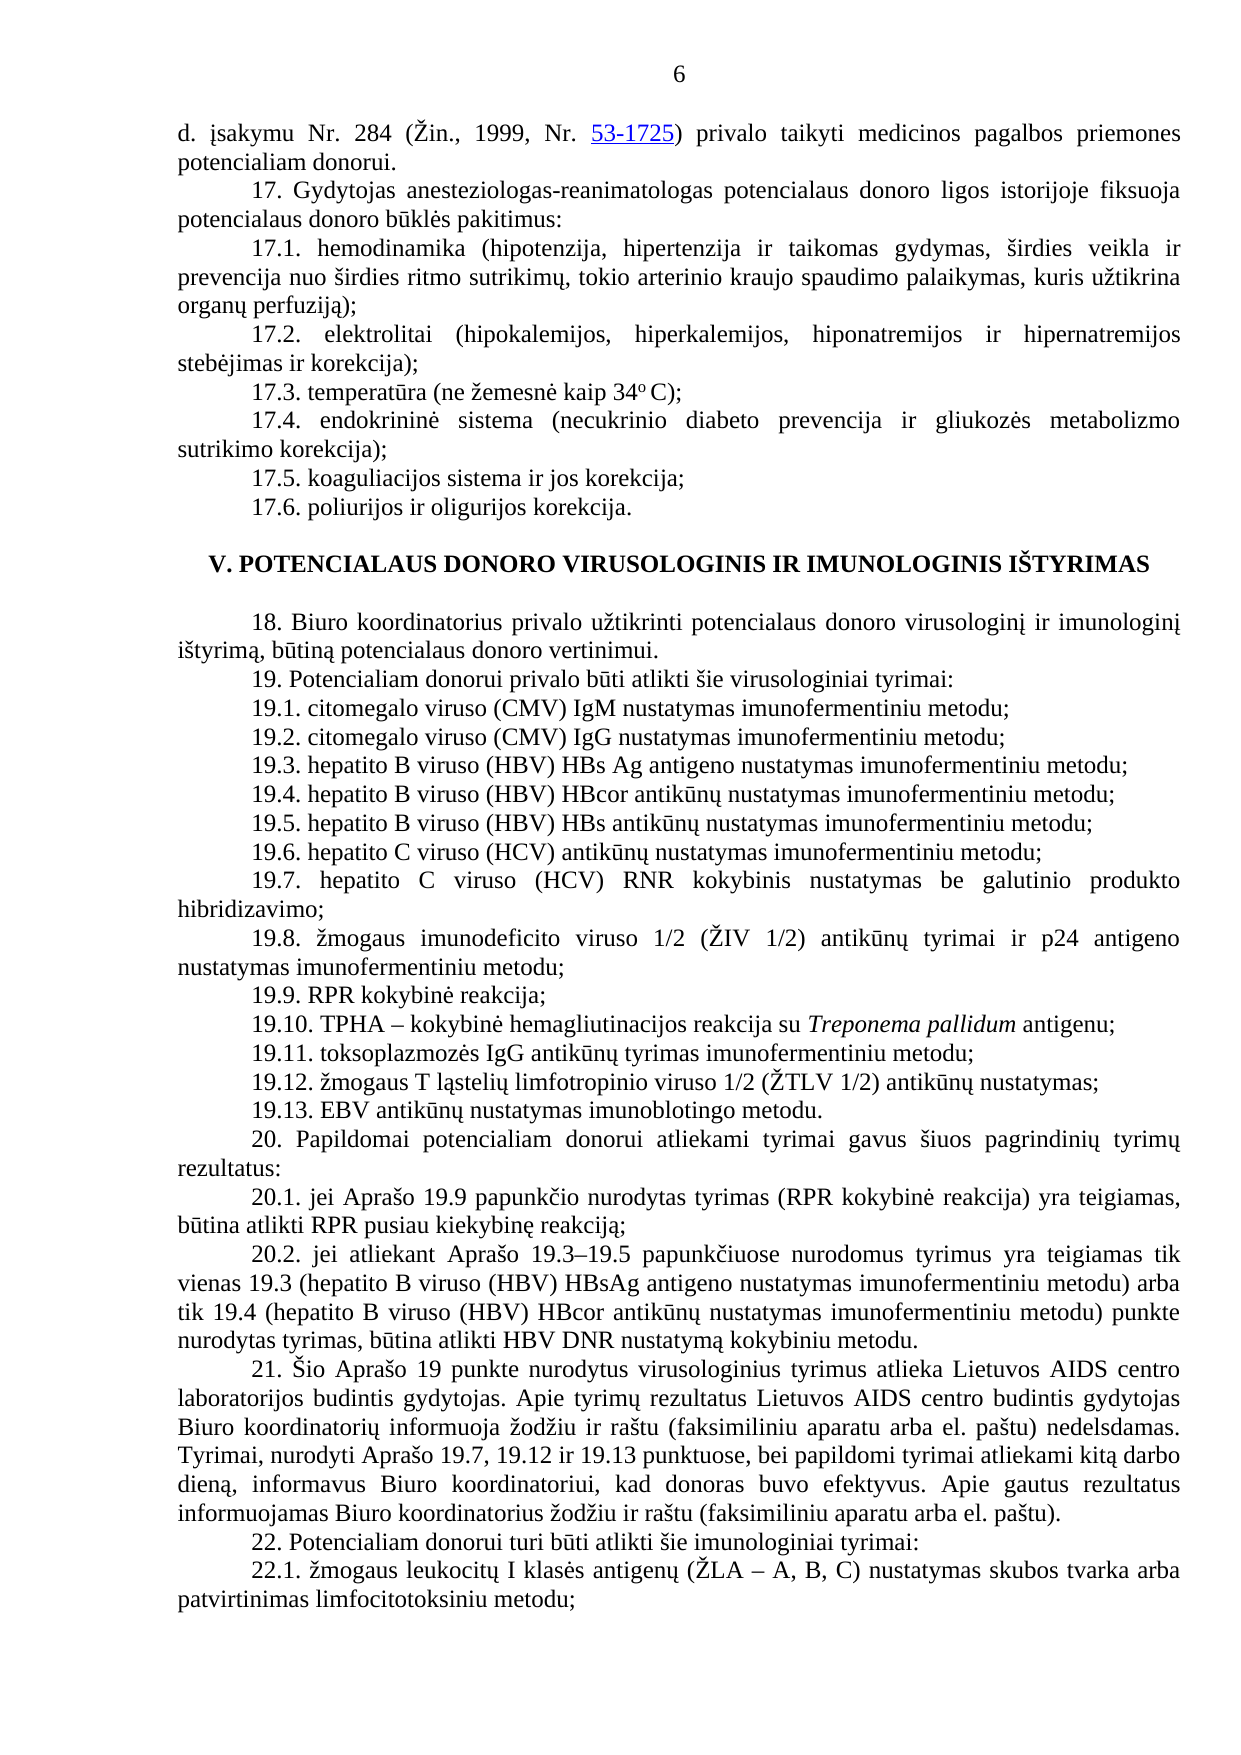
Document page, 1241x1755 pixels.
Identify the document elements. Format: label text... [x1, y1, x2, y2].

text 19. Potencialiam donorui privalo būti atlikti šie virusologiniai tyrimai: [177, 664, 1181, 693]
text 20. Papildomai potencialiam donorui atliekami tyrimai gavus šiuos pagrindinių tyrimų rezultatus: [177, 1124, 1181, 1182]
text 17.4. endokrininė sistema (necukrinio diabeto prevencija ir gliukozės metabolizmo sutrikimo korekcija); [177, 406, 1181, 463]
text V. Potencialaus donoro virusologinis ir imunologinis ištyrimas [177, 549, 1181, 578]
text 17.6. poliurijos ir oligurijos korekcija. [177, 492, 1181, 521]
text 19.5. hepatito B viruso (HBV) HBs antikūnų nustatymas imunofermentiniu metodu; [177, 808, 1181, 837]
text 21. Šio Aprašo 19 punkte nurodytus virusologinius tyrimus atlieka Lietuvos AIDS centro laboratorijos budintis gydytojas. Apie tyrimų rezultatus Lietuvos AIDS centro budintis gydytojas Biuro koordinatorių informuoja žodžiu ir raštu (faksimiliniu aparatu arba el. paštu) nedelsdamas. Tyrimai, nurodyti Aprašo 19.7, 19.12 ir 19.13 punktuose, bei papildomi tyrimai atliekami kitą darbo dieną, informavus Biuro koordinatoriui, kad donoras buvo efektyvus. Apie gautus rezultatus informuojamas Biuro koordinatorius žodžiu ir raštu (faksimiliniu aparatu arba el. paštu). [177, 1354, 1181, 1527]
text d. įsakymu Nr. 284 (Žin., 1999, Nr. 53-1725) privalo taikyti medicinos pagalbos priemones potencialiam donorui. [177, 118, 1181, 176]
text 19.2. citomegalo viruso (CMV) IgG nustatymas imunofermentiniu metodu; [177, 722, 1181, 751]
text 22.1. žmogaus leukocitų I klasės antigenų (ŽLA – A, B, C) nustatymas skubos tvarka arba patvirtinimas limfocitotoksiniu metodu; [177, 1556, 1181, 1613]
text 19.3. hepatito B viruso (HBV) HBs Ag antigeno nustatymas imunofermentiniu metodu; [177, 751, 1181, 779]
text 17. Gydytojas anesteziologas-reanimatologas potencialaus donoro ligos istorijoje fiksuoja potencialaus donoro būklės pakitimus: [177, 176, 1181, 233]
text 19.10. TPHA – kokybinė hemagliutinacijos reakcija su Treponema pallidum antigenu; [177, 1009, 1181, 1038]
text 19.7. hepatito C viruso (HCV) RNR kokybinis nustatymas be galutinio produkto hibridizavimo; [177, 866, 1181, 923]
text 18. Biuro koordinatorius privalo užtikrinti potencialaus donoro virusologinį ir imunologinį ištyrimą, būtiną potencialaus donoro vertinimui. [177, 607, 1181, 664]
text 19.11. toksoplazmozės IgG antikūnų tyrimas imunofermentiniu metodu; [177, 1038, 1181, 1067]
text 19.1. citomegalo viruso (CMV) IgM nustatymas imunofermentiniu metodu; [177, 693, 1181, 722]
text 19.8. žmogaus imunodeficito viruso 1/2 (ŽIV 1/2) antikūnų tyrimai ir p24 antigeno nustatymas imunofermentiniu metodu; [177, 923, 1181, 981]
text 19.6. hepatito C viruso (HCV) antikūnų nustatymas imunofermentiniu metodu; [177, 837, 1181, 866]
text 20.1. jei Aprašo 19.9 papunkčio nurodytas tyrimas (RPR kokybinė reakcija) yra teigiamas, būtina atlikti RPR pusiau kiekybinę reakciją; [177, 1182, 1181, 1239]
text 19.13. EBV antikūnų nustatymas imunoblotingo metodu. [177, 1096, 1181, 1124]
text 20.2. jei atliekant Aprašo 19.3–19.5 papunkčiuose nurodomus tyrimus yra teigiamas tik vienas 19.3 (hepatito B viruso (HBV) HBsAg antigeno nustatymas imunofermentiniu metodu) arba tik 19.4 (hepatito B viruso (HBV) HBcor antikūnų nustatymas imunofermentiniu metodu) punkte nurodytas tyrimas, būtina atlikti HBV DNR nustatymą kokybiniu metodu. [177, 1239, 1181, 1354]
text 17.2. elektrolitai (hipokalemijos, hiperkalemijos, hiponatremijos ir hipernatremijos stebėjimas ir korekcija); [177, 319, 1181, 377]
text 17.3. temperatūra (ne žemesnė kaip 34o C); [177, 377, 1181, 406]
text 17.1. hemodinamika (hipotenzija, hipertenzija ir taikomas gydymas, širdies veikla ir prevencija nuo širdies ritmo sutrikimų, tokio arterinio kraujo spaudimo palaikymas, kuris užtikrina organų perfuziją); [177, 233, 1181, 319]
text 19.4. hepatito B viruso (HBV) HBcor antikūnų nustatymas imunofermentiniu metodu; [177, 779, 1181, 808]
text 19.9. RPR kokybinė reakcija; [177, 981, 1181, 1009]
text 22. Potencialiam donorui turi būti atlikti šie imunologiniai tyrimai: [177, 1527, 1181, 1556]
text 17.5. koaguliacijos sistema ir jos korekcija; [177, 463, 1181, 492]
text 19.12. žmogaus T ląstelių limfotropinio viruso 1/2 (ŽTLV 1/2) antikūnų nustatymas; [177, 1067, 1181, 1096]
